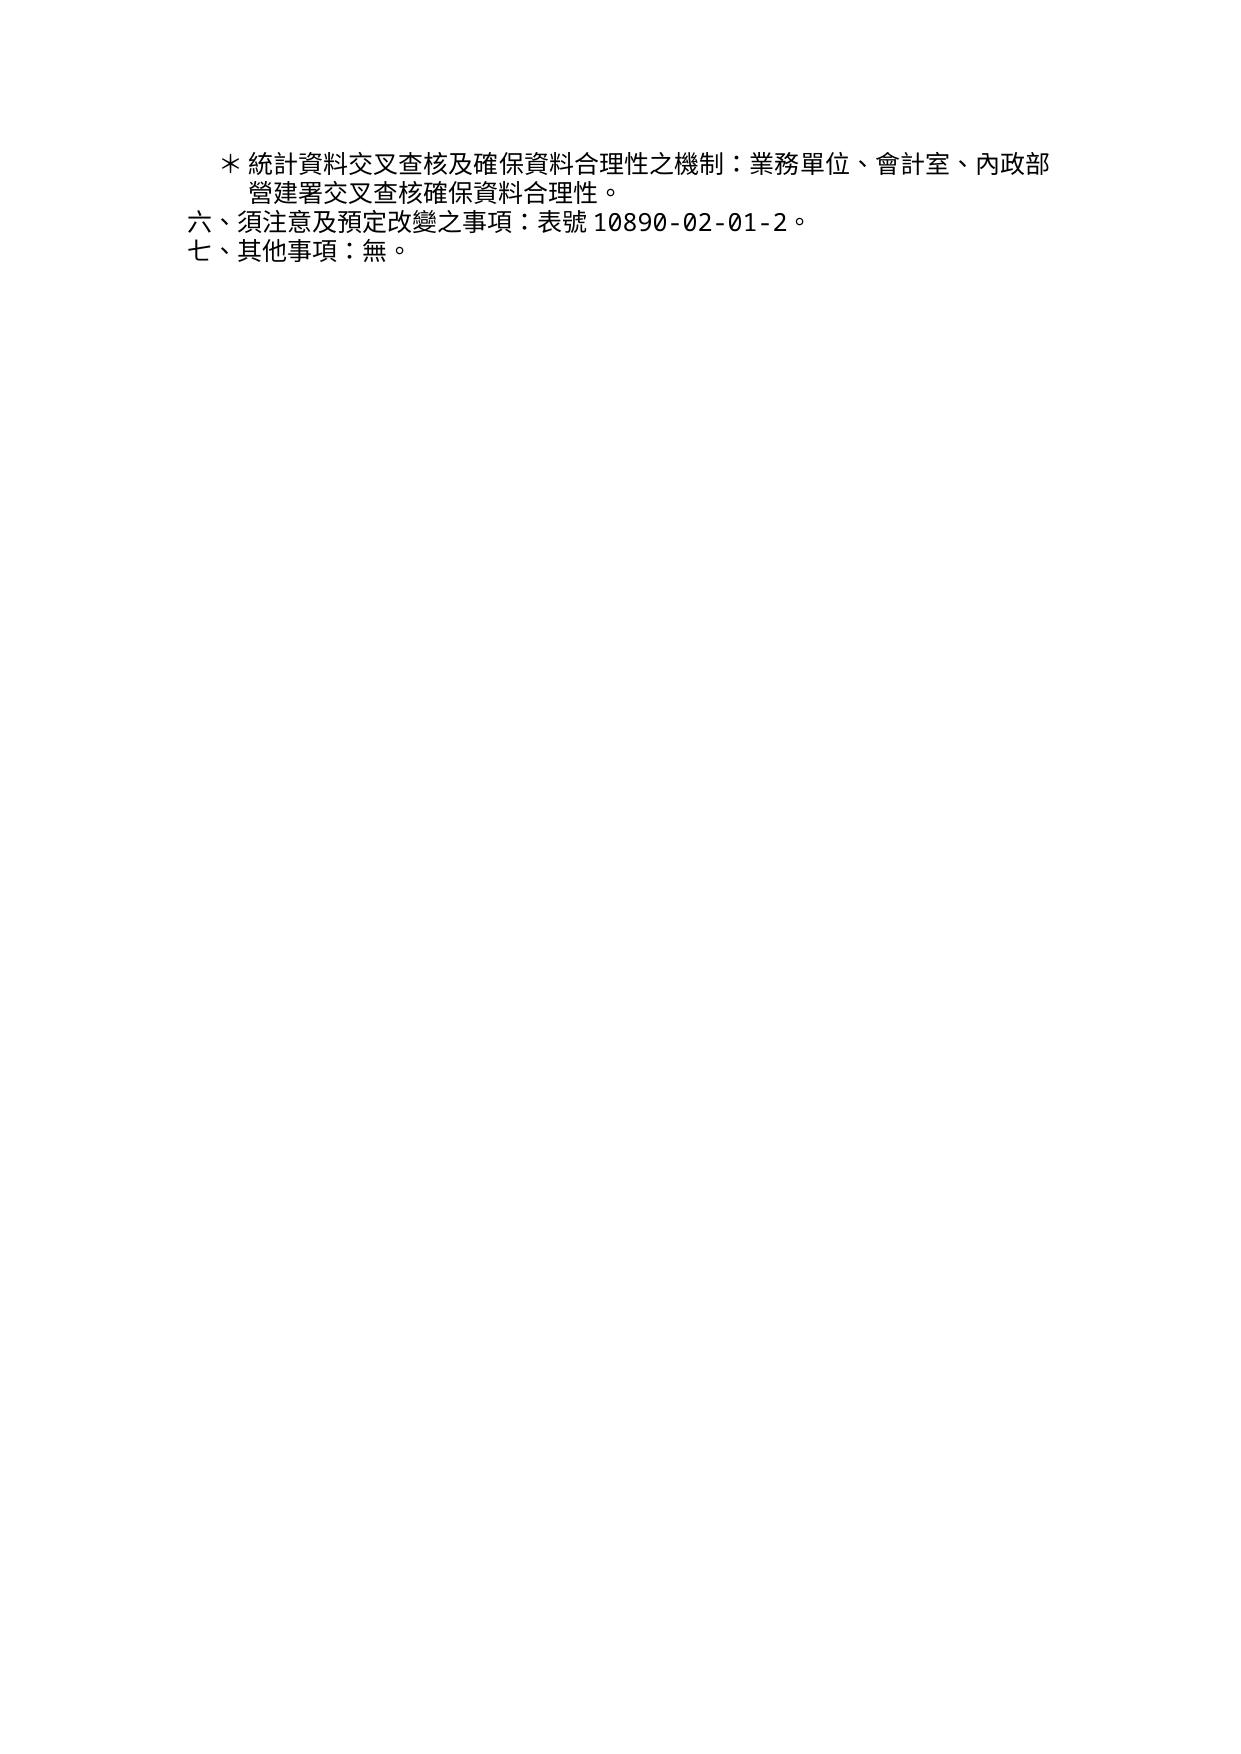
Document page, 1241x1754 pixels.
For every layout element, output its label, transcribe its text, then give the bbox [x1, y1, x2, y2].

text 六、須注意及預定改變之事項：表號10890-02-01-2。 [187, 208, 1053, 237]
list 統計資料交叉查核及確保資料合理性之機制：業務單位、會計室、內政部 營建署交叉查核確保資料合理性。 [218, 150, 1053, 208]
text 七、其他事項：無。 [187, 237, 1053, 267]
